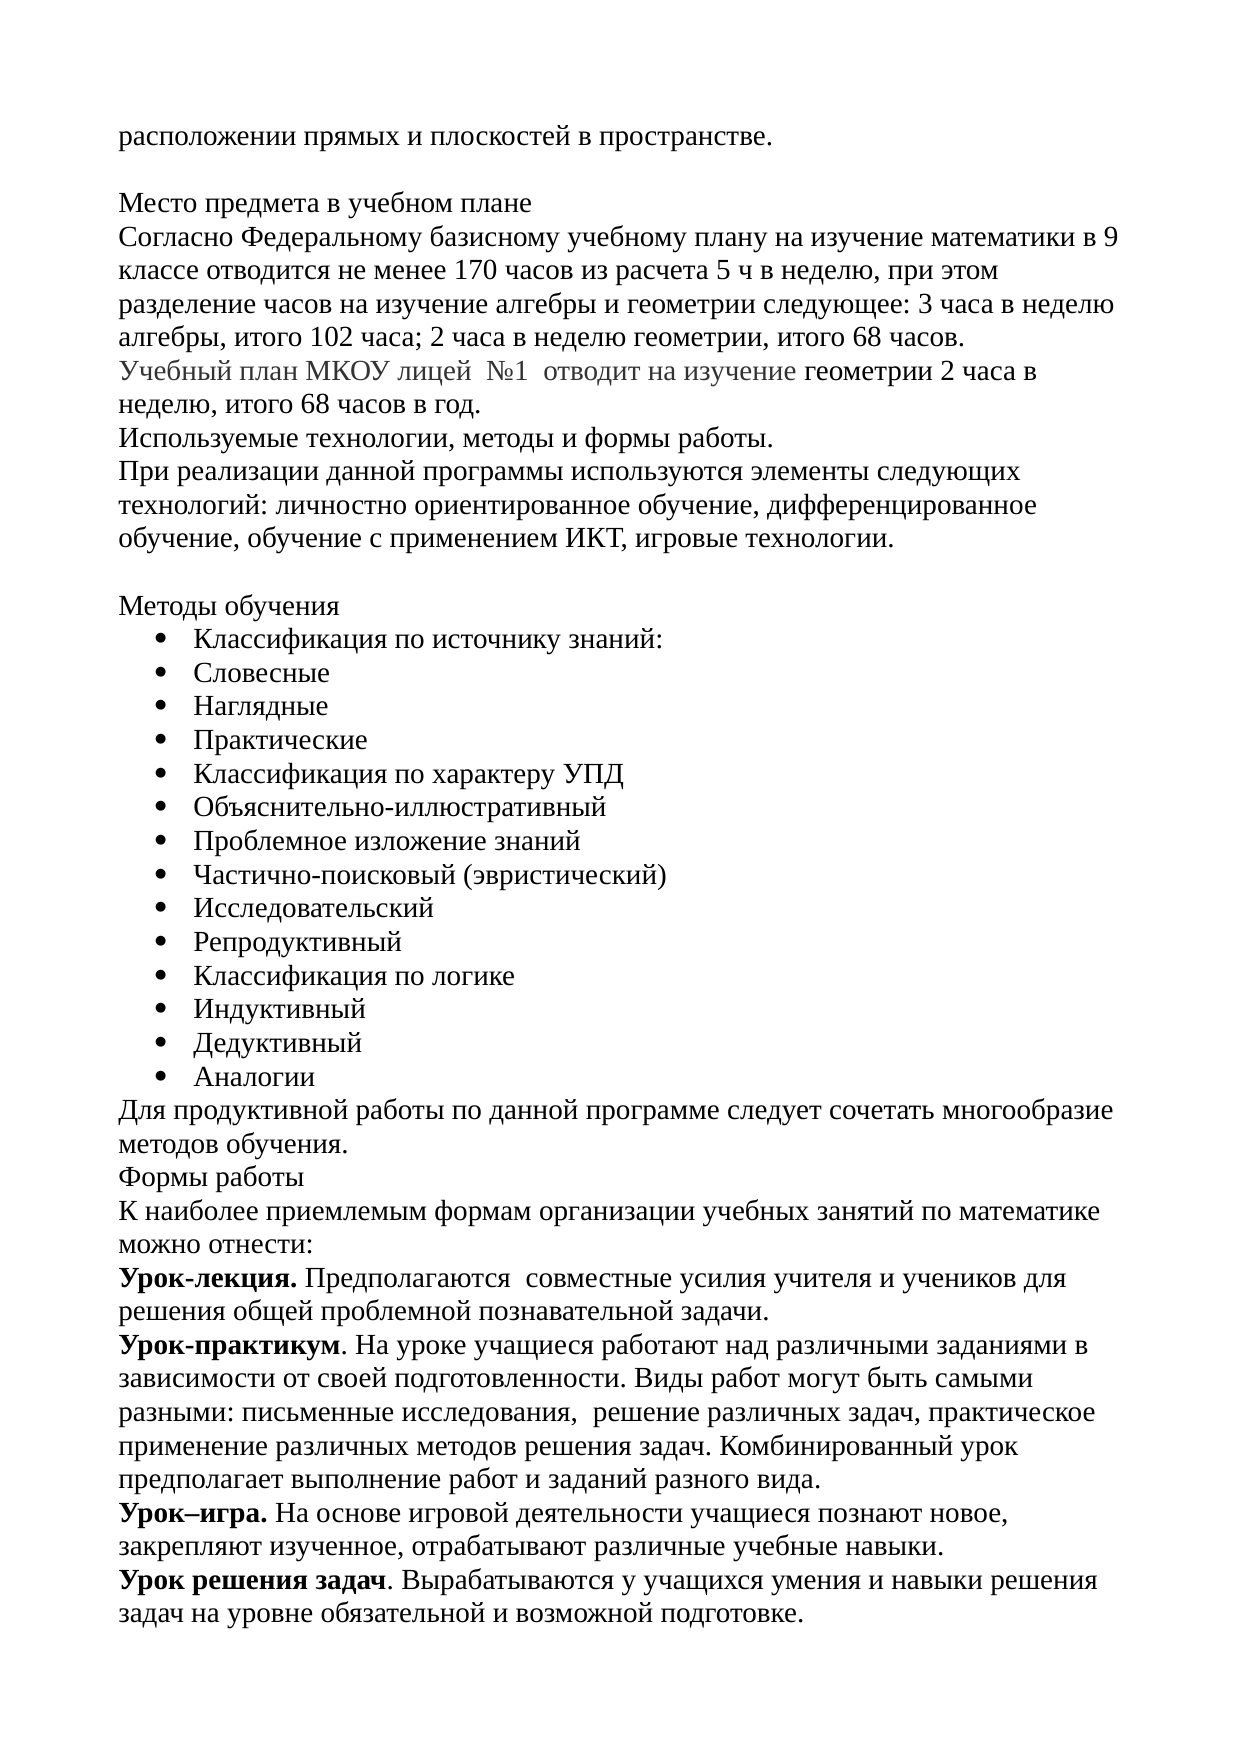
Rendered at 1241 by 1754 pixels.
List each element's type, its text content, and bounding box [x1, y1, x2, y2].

text Урок-лекция. Предполагаются совместные усилия учителя и учеников для решения общей проблемной познавательной задачи. [118, 1260, 1122, 1327]
list Практические [156, 722, 1122, 756]
text Формы работы [118, 1159, 1122, 1193]
text Урок–игра. На основе игровой деятельности учащиеся познают новое, закрепляют изученное, отрабатывают различные учебные навыки. [118, 1495, 1122, 1562]
list Наглядные [156, 688, 1122, 722]
list Индуктивный [156, 991, 1122, 1025]
text Место предмета в учебном плане [118, 185, 1122, 219]
list Проблемное изложение знаний [156, 823, 1122, 857]
list Исследовательский [156, 890, 1122, 924]
text Учебный план МКОУ лицей №1 отводит на изучение геометрии 2 часа в неделю, итого 68 часов в год. [118, 353, 1122, 420]
text Согласно Федеральному базисному учебному плану на изучение математики в 9 классе отводится не менее 170 часов из расчета 5 ч в неделю, при этом разделение часов на изучение алгебры и геометрии следующее: 3 часа в неделю алгебры, итого 102 часа; 2 часа в неделю геометрии, итого 68 часов. [118, 219, 1122, 353]
list Дедуктивный [156, 1025, 1122, 1059]
text К наиболее приемлемым формам организации учебных занятий по математике можно отнести: [118, 1193, 1122, 1260]
text Для продуктивной работы по данной программе следует сочетать многообразие методов обучения. [118, 1092, 1122, 1159]
list Аналогии [156, 1059, 1122, 1092]
list Объяснительно-иллюстративный [156, 789, 1122, 823]
list Словесные [156, 655, 1122, 688]
list Классификация по логике [156, 958, 1122, 991]
list Классификация по характеру УПД [156, 756, 1122, 789]
list Репродуктивный [156, 924, 1122, 958]
text расположении прямых и плоскостей в пространстве. [118, 118, 1122, 152]
text Методы обучения [118, 588, 1122, 621]
list Частично-поисковый (эвристический) [156, 857, 1122, 890]
text Урок решения задач. Вырабатываются у учащихся умения и навыки решения задач на уровне обязательной и возможной подготовке. [118, 1562, 1122, 1629]
list Классификация по источнику знаний: [156, 621, 1122, 655]
text Используемые технологии, методы и формы работы. [118, 420, 1122, 453]
text Урок-практикум. На уроке учащиеся работают над различными заданиями в зависимости от своей подготовленности. Виды работ могут быть самыми разными: письменные исследования, решение различных задач, практическое применение различных методов решения задач. Комбинированный урок предполагает выполнение работ и заданий разного вида. [118, 1327, 1122, 1495]
text При реализации данной программы используются элементы следующих технологий: личностно ориентированное обучение, дифференцированное обучение, обучение с применением ИКТ, игровые технологии. [118, 453, 1122, 554]
